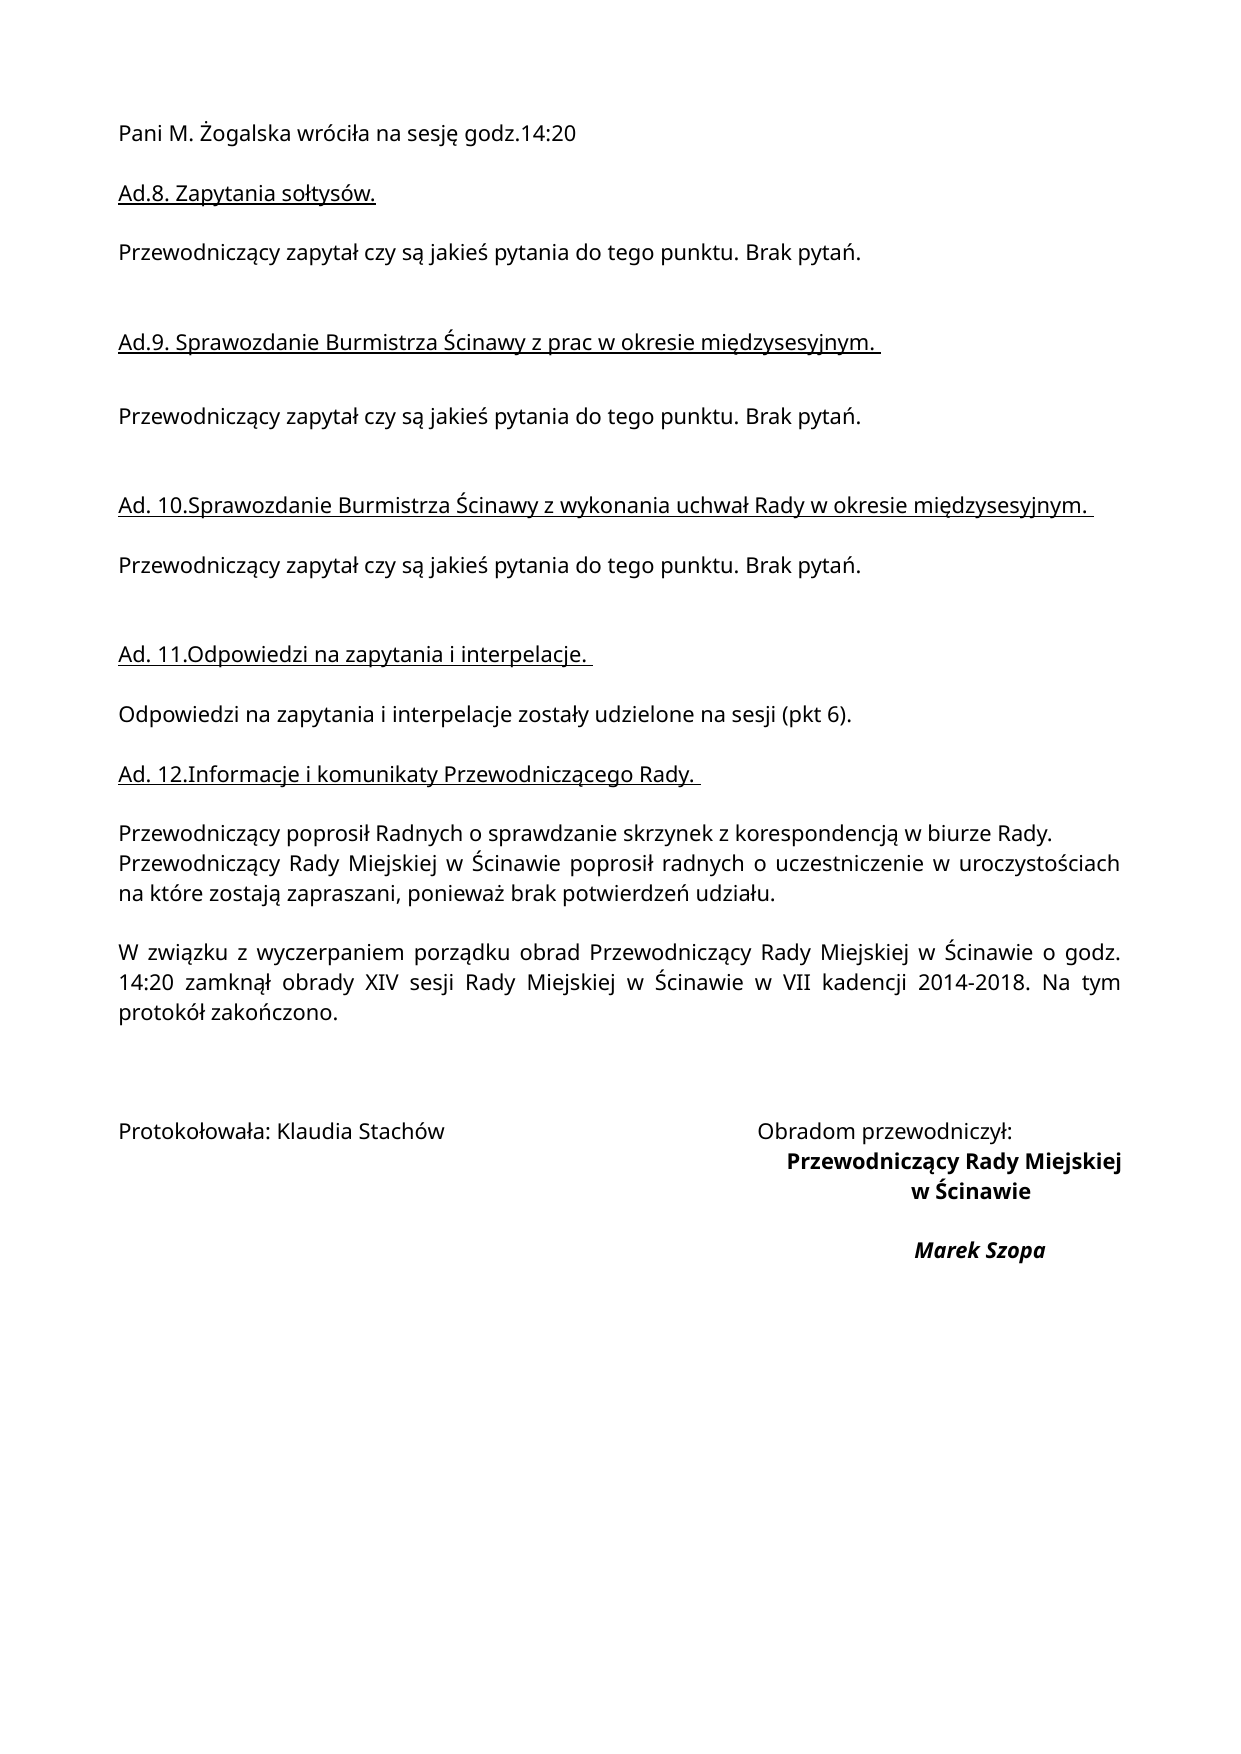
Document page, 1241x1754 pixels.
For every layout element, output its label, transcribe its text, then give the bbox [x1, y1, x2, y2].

text Pani M. Żogalska wróciła na sesję godz.14:20 [118, 118, 1157, 148]
text Przewodniczący Rady Miejskiej w Ścinawie poprosił radnych o uczestniczenie w uroczystościach na które zostają zapraszani, ponieważ brak potwierdzeń udziału. [118, 848, 1122, 908]
text Ad. 10.Sprawozdanie Burmistrza Ścinawy z wykonania uchwał Rady w okresie międzysesyjnym. [118, 491, 1122, 520]
text Przewodniczący zapytał czy są jakieś pytania do tego punktu. Brak pytań. [118, 401, 1122, 431]
text w Ścinawie [118, 1176, 1122, 1206]
text Ad.8. Zapytania sołtysów. [118, 178, 1122, 207]
text Protokołowała: Klaudia Stachów Obradom przewodniczył: [118, 1116, 1122, 1146]
text W związku z wyczerpaniem porządku obrad Przewodniczący Rady Miejskiej w Ścinawie o godz. 14:20 zamknął obrady XIV sesji Rady Miejskiej w Ścinawie w VII kadencji 2014-2018. Na tym protokół zakończono. [118, 937, 1122, 1027]
text Odpowiedzi na zapytania i interpelacje zostały udzielone na sesji (pkt 6). [118, 699, 1122, 729]
text Przewodniczący Rady Miejskiej [118, 1146, 1122, 1176]
text Ad. 12.Informacje i komunikaty Przewodniczącego Rady. [118, 759, 1122, 788]
text Przewodniczący zapytał czy są jakieś pytania do tego punktu. Brak pytań. [118, 237, 1157, 267]
text Ad. 11.Odpowiedzi na zapytania i interpelacje. [118, 639, 1122, 669]
text Marek Szopa [118, 1235, 1122, 1265]
text Przewodniczący poprosił Radnych o sprawdzanie skrzynek z korespondencją w biurze Rady. [118, 818, 1122, 848]
text Ad.9. Sprawozdanie Burmistrza Ścinawy z prac w okresie międzysesyjnym. [118, 327, 1157, 356]
text Przewodniczący zapytał czy są jakieś pytania do tego punktu. Brak pytań. [118, 550, 1122, 580]
